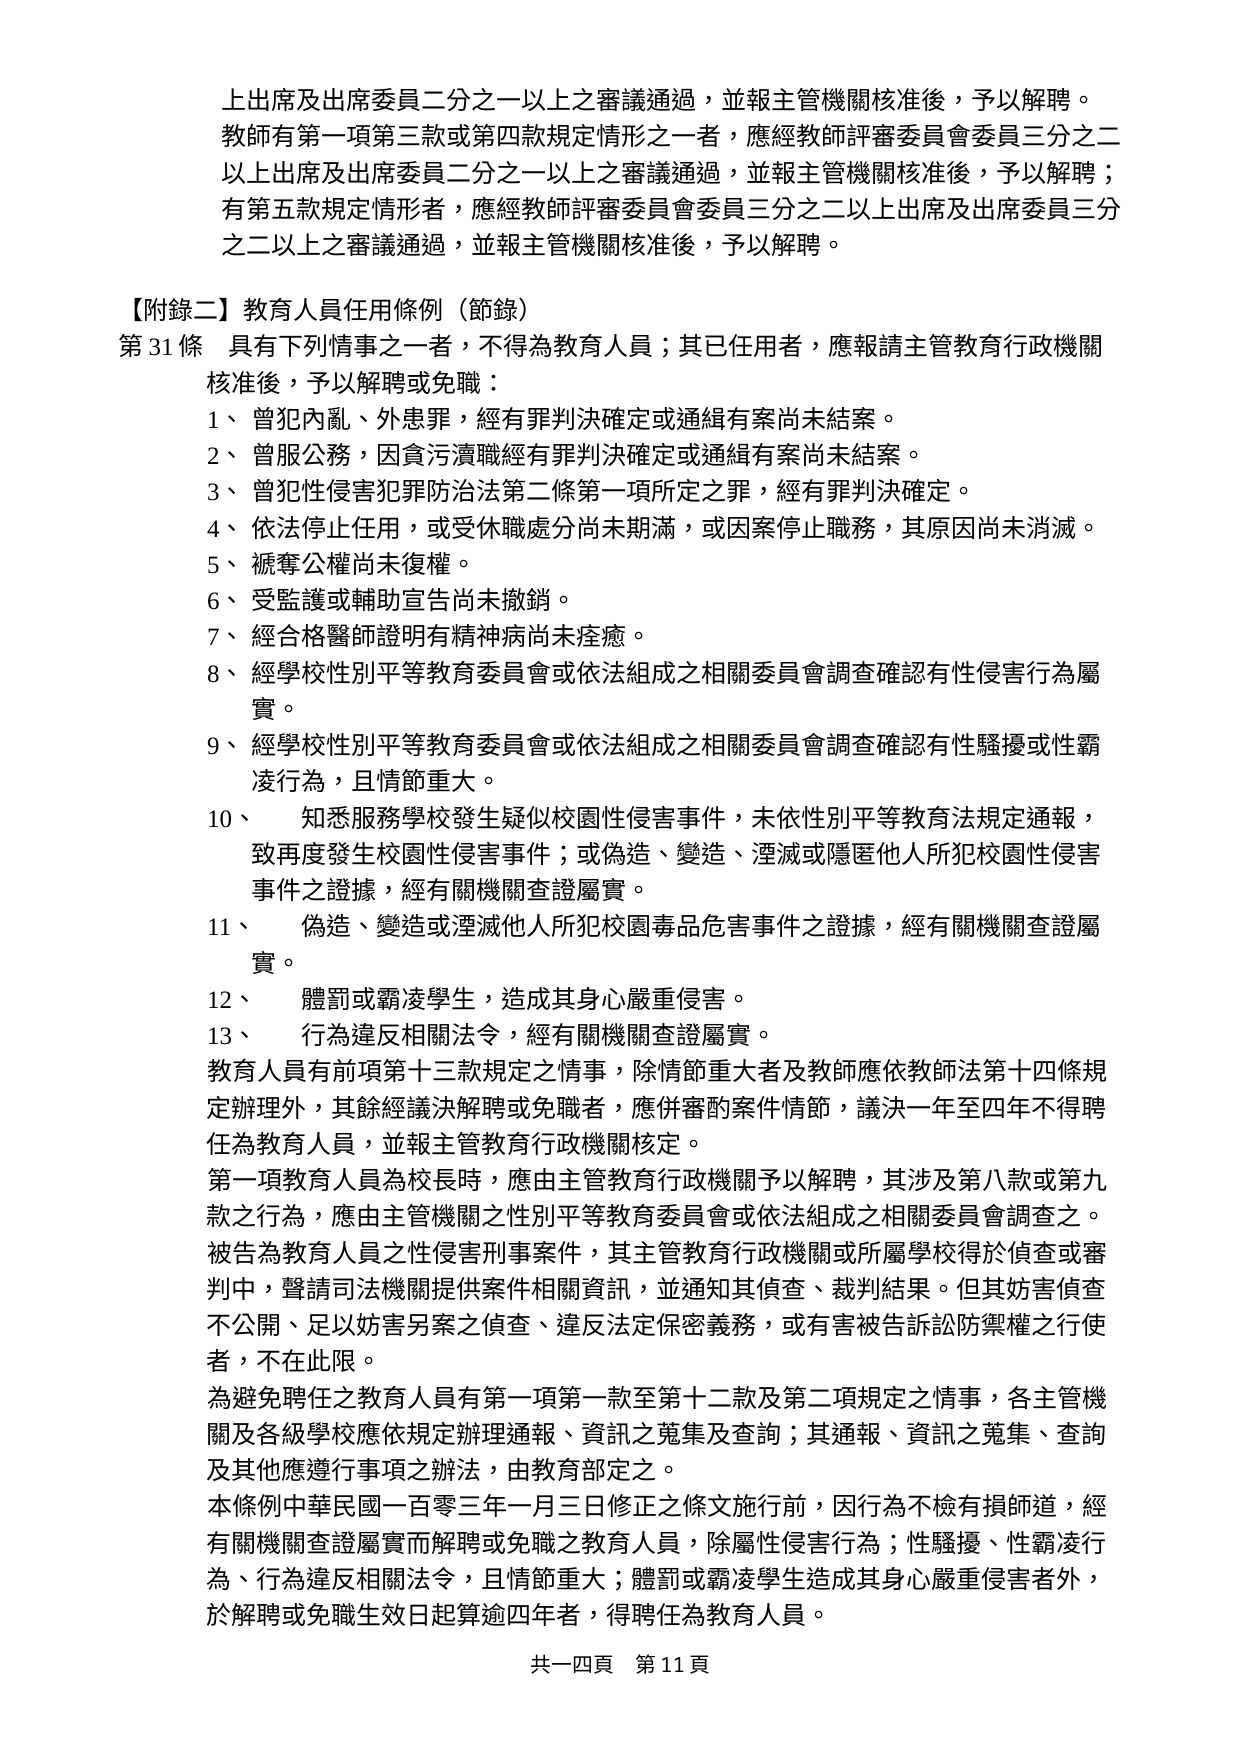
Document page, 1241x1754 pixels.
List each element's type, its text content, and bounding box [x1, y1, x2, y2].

list 行為違反相關法令，經有關機關查證屬實。 [207, 1016, 1122, 1052]
list 曾服公務，因貪污瀆職經有罪判決確定或通緝有案尚未結案。 [207, 436, 1122, 472]
text 本條例中華民國一百零三年一月三日修正之條文施行前，因行為不檢有損師道，經有關機關查證屬實而解聘或免職之教育人員，除屬性侵害行為；性騷擾、性霸凌行為、行為違反相關法令，且情節重大；體罰或霸凌學生造成其身心嚴重侵害者外，於解聘或免職生效日起算逾四年者，得聘任為教育人員。 [207, 1487, 1122, 1632]
list 知悉服務學校發生疑似校園性侵害事件，未依性別平等教育法規定通報，致再度發生校園性侵害事件；或偽造、變造、湮滅或隱匿他人所犯校園性侵害事件之證據，經有關機關查證屬實。 [207, 798, 1122, 907]
list 經合格醫師證明有精神病尚未痊癒。 [207, 617, 1122, 653]
list 褫奪公權尚未復權。 [207, 544, 1122, 581]
list 經學校性別平等教育委員會或依法組成之相關委員會調查確認有性侵害行為屬實。 [207, 653, 1122, 726]
text 【附錄二】教育人員任用條例（節錄） [118, 291, 1122, 327]
list 經學校性別平等教育委員會或依法組成之相關委員會調查確認有性騷擾或性霸凌行為，且情節重大。 [207, 726, 1122, 798]
list 體罰或霸凌學生，造成其身心嚴重侵害。 [207, 979, 1122, 1016]
text 第31條 具有下列情事之一者，不得為教育人員；其已任用者，應報請主管教育行政機關核准後，予以解聘或免職： [118, 327, 1122, 399]
text 教育人員有前項第十三款規定之情事，除情節重大者及教師應依教師法第十四條規定辦理外，其餘經議決解聘或免職者，應併審酌案件情節，議決一年至四年不得聘任為教育人員，並報主管教育行政機關核定。 [207, 1052, 1122, 1161]
list 曾犯內亂、外患罪，經有罪判決確定或通緝有案尚未結案。 [207, 399, 1122, 436]
list 依法停止任用，或受休職處分尚未期滿，或因案停止職務，其原因尚未消滅。 [207, 508, 1122, 544]
text 第一項教育人員為校長時，應由主管教育行政機關予以解聘，其涉及第八款或第九款之行為，應由主管機關之性別平等教育委員會或依法組成之相關委員會調查之。 [207, 1161, 1122, 1233]
text 教師有第一項第三款或第四款規定情形之一者，應經教師評審委員會委員三分之二以上出席及出席委員二分之一以上之審議通過，並報主管機關核准後，予以解聘；有第五款規定情形者，應經教師評審委員會委員三分之二以上出席及出席委員三分之二以上之審議通過，並報主管機關核准後，予以解聘。 [221, 117, 1122, 262]
text 被告為教育人員之性侵害刑事案件，其主管教育行政機關或所屬學校得於偵查或審判中，聲請司法機關提供案件相關資訊，並通知其偵查、裁判結果。但其妨害偵查不公開、足以妨害另案之偵查、違反法定保密義務，或有害被告訴訟防禦權之行使者，不在此限。 [207, 1233, 1122, 1378]
list 偽造、變造或湮滅他人所犯校園毒品危害事件之證據，經有關機關查證屬實。 [207, 907, 1122, 979]
text 為避免聘任之教育人員有第一項第一款至第十二款及第二項規定之情事，各主管機關及各級學校應依規定辦理通報、資訊之蒐集及查詢；其通報、資訊之蒐集、查詢及其他應遵行事項之辦法，由教育部定之。 [207, 1378, 1122, 1487]
list 受監護或輔助宣告尚未撤銷。 [207, 581, 1122, 617]
text 上出席及出席委員二分之一以上之審議通過，並報主管機關核准後，予以解聘。 [221, 81, 1122, 117]
list 曾犯性侵害犯罪防治法第二條第一項所定之罪，經有罪判決確定。 [207, 472, 1122, 508]
